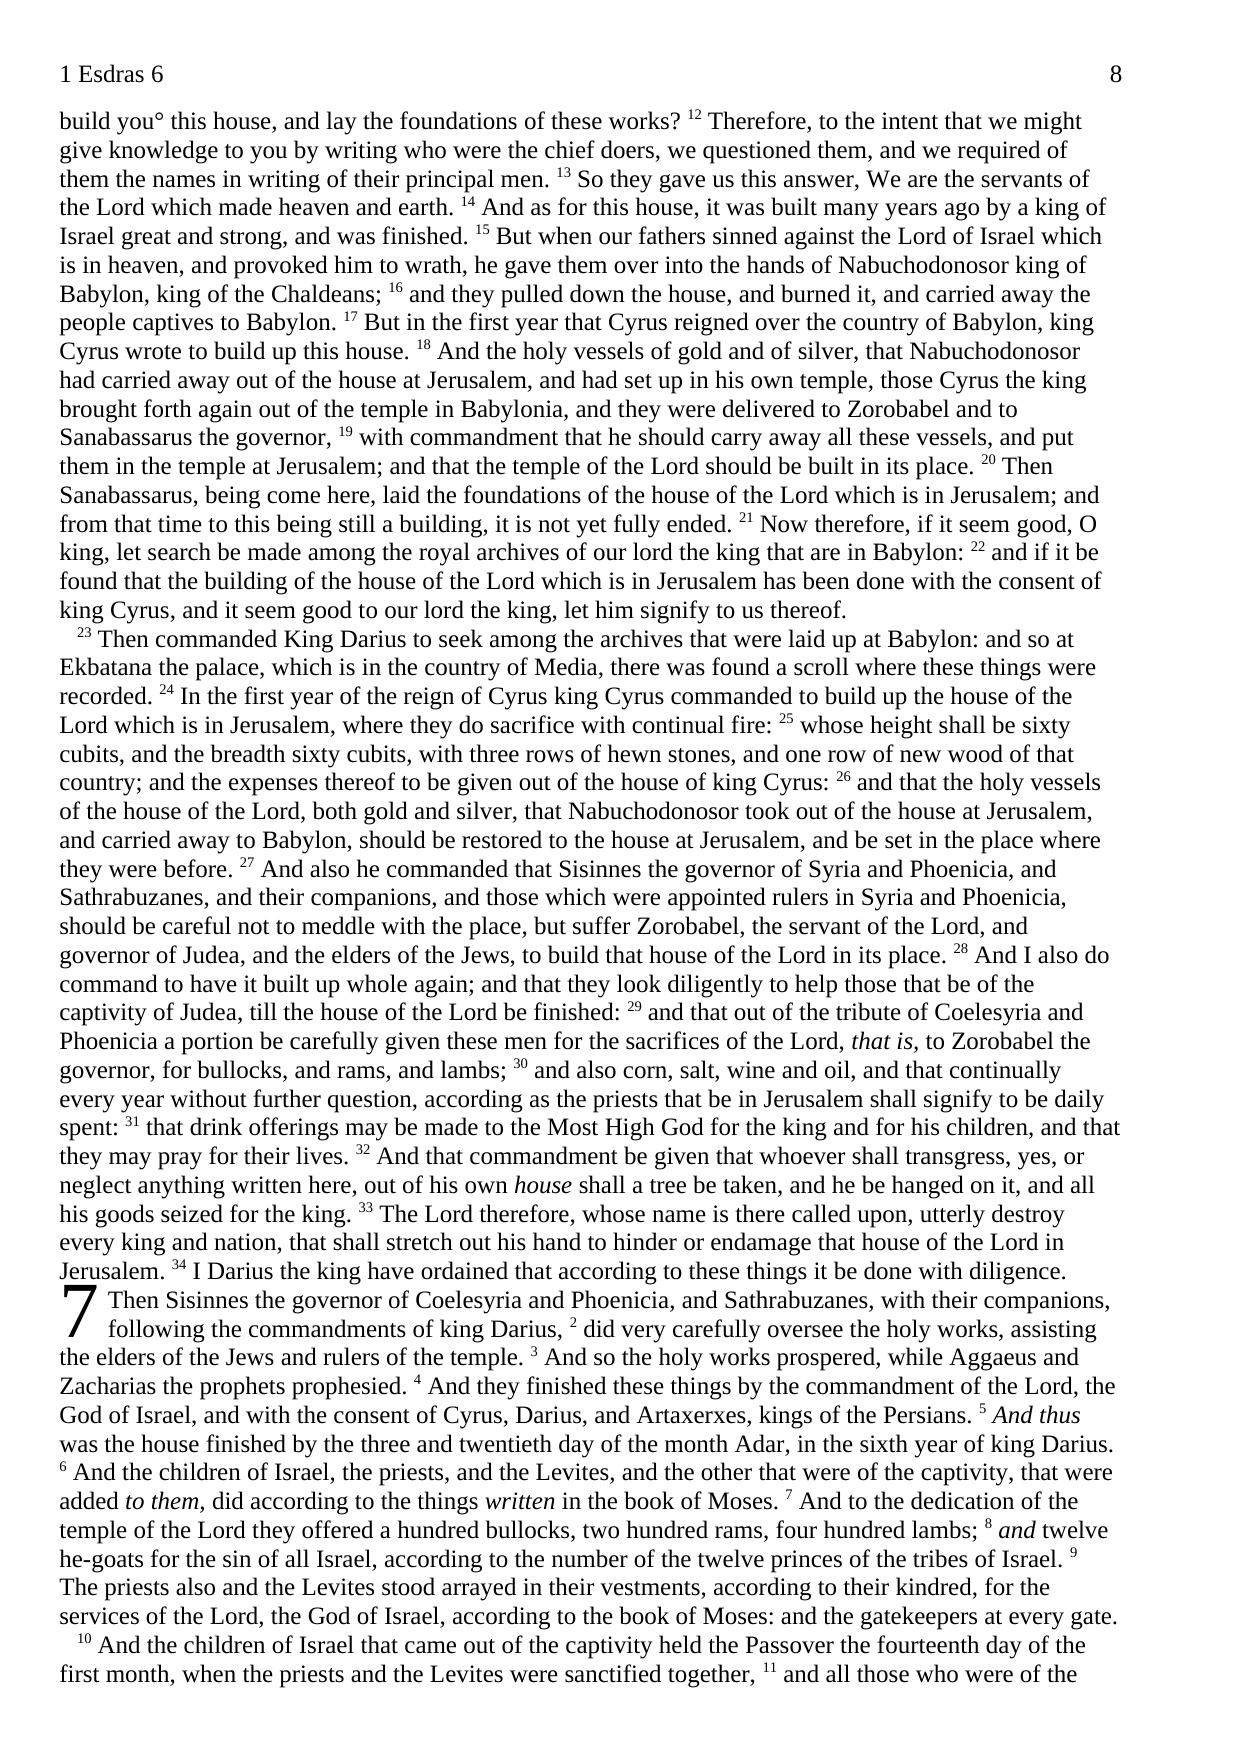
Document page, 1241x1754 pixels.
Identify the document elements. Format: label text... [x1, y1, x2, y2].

text 10 And the children of Israel that came out of the captivity held the Passover the fourteenth day of the first month, when the priests and the Levites were sanctified together, 11 and all those who were of the [59, 1630, 1122, 1687]
text 23 Then commanded King Darius to seek among the archives that were laid up at Babylon: and so at Ekbatana the palace, which is in the country of Media, there was found a scroll where these things were recorded. 24 In the first year of the reign of Cyrus king Cyrus commanded to build up the house of the Lord which is in Jerusalem, where they do sacrifice with continual fire: 25 whose height shall be sixty cubits, and the breadth sixty cubits, with three rows of hewn stones, and one row of new wood of that country; and the expenses thereof to be given out of the house of king Cyrus: 26 and that the holy vessels of the house of the Lord, both gold and silver, that Nabuchodonosor took out of the house at Jerusalem, and carried away to Babylon, should be restored to the house at Jerusalem, and be set in the place where they were before. 27 And also he commanded that Sisinnes the governor of Syria and Phoenicia, and Sathrabuzanes, and their companions, and those which were appointed rulers in Syria and Phoenicia, should be careful not to meddle with the place, but suffer Zorobabel, the servant of the Lord, and governor of Judea, and the elders of the Jews, to build that house of the Lord in its place. 28 And I also do command to have it built up whole again; and that they look diligently to help those that be of the captivity of Judea, till the house of the Lord be finished: 29 and that out of the tribute of Coelesyria and Phoenicia a portion be carefully given these men for the sacrifices of the Lord, that is, to Zorobabel the governor, for bullocks, and rams, and lambs; 30 and also corn, salt, wine and oil, and that continually every year without further question, according as the priests that be in Jerusalem shall signify to be daily spent: 31 that drink offerings may be made to the Most High God for the king and for his children, and that they may pray for their lives. 32 And that commandment be given that whoever shall transgress, yes, or neglect anything written here, out of his own house shall a tree be taken, and he be hanged on it, and all his goods seized for the king. 33 The Lord therefore, whose name is there called upon, utterly destroy every king and nation, that shall stretch out his hand to hinder or endamage that house of the Lord in Jerusalem. 34 I Darius the king have ordained that according to these things it be done with diligence. [59, 624, 1122, 1285]
text 7Then Sisinnes the governor of Coelesyria and Phoenicia, and Sathrabuzanes, with their companions, following the commandments of king Darius, 2 did very carefully oversee the holy works, assisting the elders of the Jews and rulers of the temple. 3 And so the holy works prospered, while Aggaeus and Zacharias the prophets prophesied. 4 And they finished these things by the commandment of the Lord, the God of Israel, and with the consent of Cyrus, Darius, and Artaxerxes, kings of the Persians. 5 And thus was the house finished by the three and twentieth day of the month Adar, in the sixth year of king Darius. 6 And the children of Israel, the priests, and the Levites, and the other that were of the captivity, that were added to them, did according to the things written in the book of Moses. 7 And to the dedication of the temple of the Lord they offered a hundred bullocks, two hundred rams, four hundred lambs; 8 and twelve he-goats for the sin of all Israel, according to the number of the twelve princes of the tribes of Israel. 9 The priests also and the Levites stood arrayed in their vestments, according to their kindred, for the services of the Lord, the God of Israel, according to the book of Moses: and the gatekeepers at every gate. [59, 1285, 1122, 1630]
text build you° this house, and lay the foundations of these works? 12 Therefore, to the intent that we might give knowledge to you by writing who were the chief doers, we questioned them, and we required of them the names in writing of their principal men. 13 So they gave us this answer, We are the servants of the Lord which made heaven and earth. 14 And as for this house, it was built many years ago by a king of Israel great and strong, and was finished. 15 But when our fathers sinned against the Lord of Israel which is in heaven, and provoked him to wrath, he gave them over into the hands of Nabuchodonosor king of Babylon, king of the Chaldeans; 16 and they pulled down the house, and burned it, and carried away the people captives to Babylon. 17 But in the first year that Cyrus reigned over the country of Babylon, king Cyrus wrote to build up this house. 18 And the holy vessels of gold and of silver, that Nabuchodonosor had carried away out of the house at Jerusalem, and had set up in his own temple, those Cyrus the king brought forth again out of the temple in Babylonia, and they were delivered to Zorobabel and to Sanabassarus the governor, 19 with commandment that he should carry away all these vessels, and put them in the temple at Jerusalem; and that the temple of the Lord should be built in its place. 20 Then Sanabassarus, being come here, laid the foundations of the house of the Lord which is in Jerusalem; and from that time to this being still a building, it is not yet fully ended. 21 Now therefore, if it seem good, O king, let search be made among the royal archives of our lord the king that are in Babylon: 22 and if it be found that the building of the house of the Lord which is in Jerusalem has been done with the consent of king Cyrus, and it seem good to our lord the king, let him signify to us thereof. [59, 106, 1122, 624]
